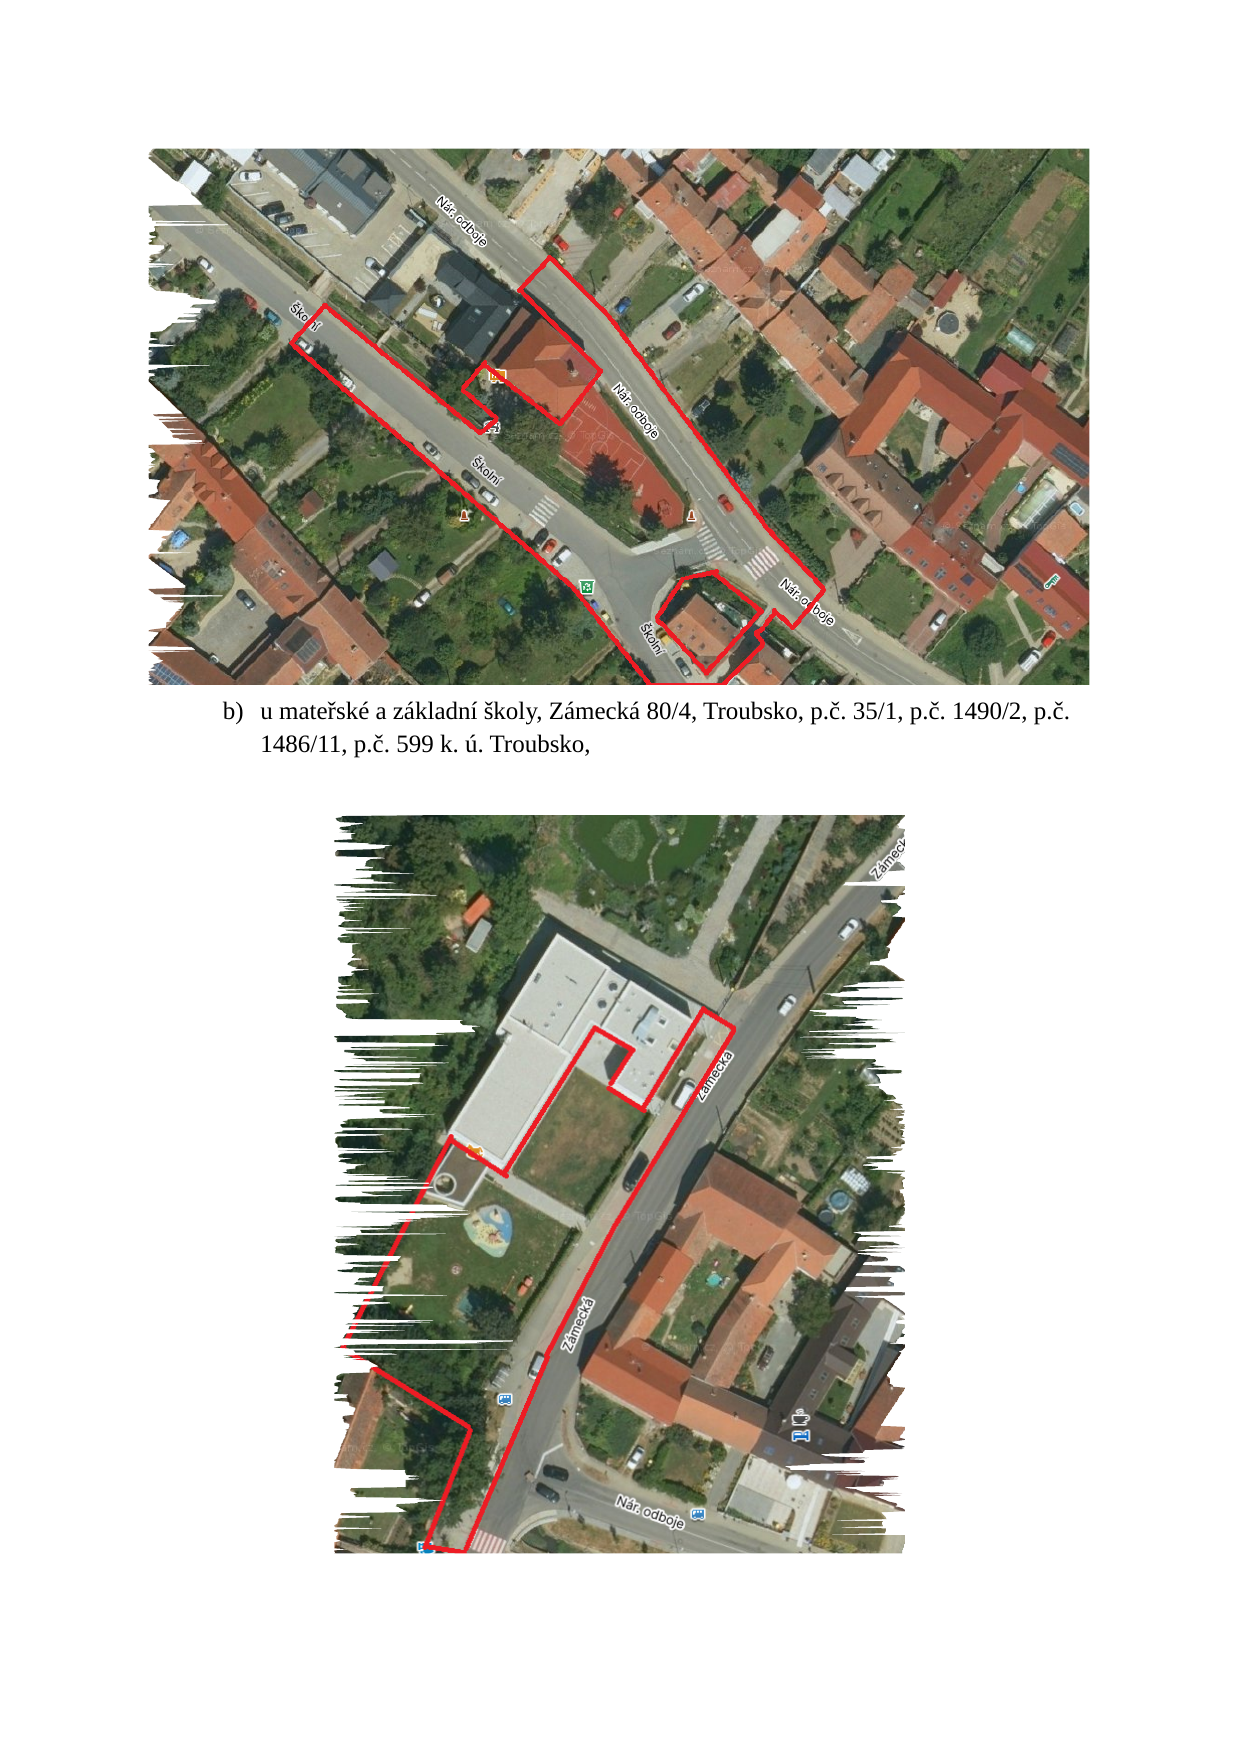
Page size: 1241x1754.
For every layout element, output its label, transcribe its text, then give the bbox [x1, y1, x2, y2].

list u mateřské a základní školy, Zámecká 80/4, Troubsko, p.č. 35/1, p.č. 1490/2, p.č. 1486/11, p.č. 599 k. ú. Troubsko, [223, 203, 1093, 758]
